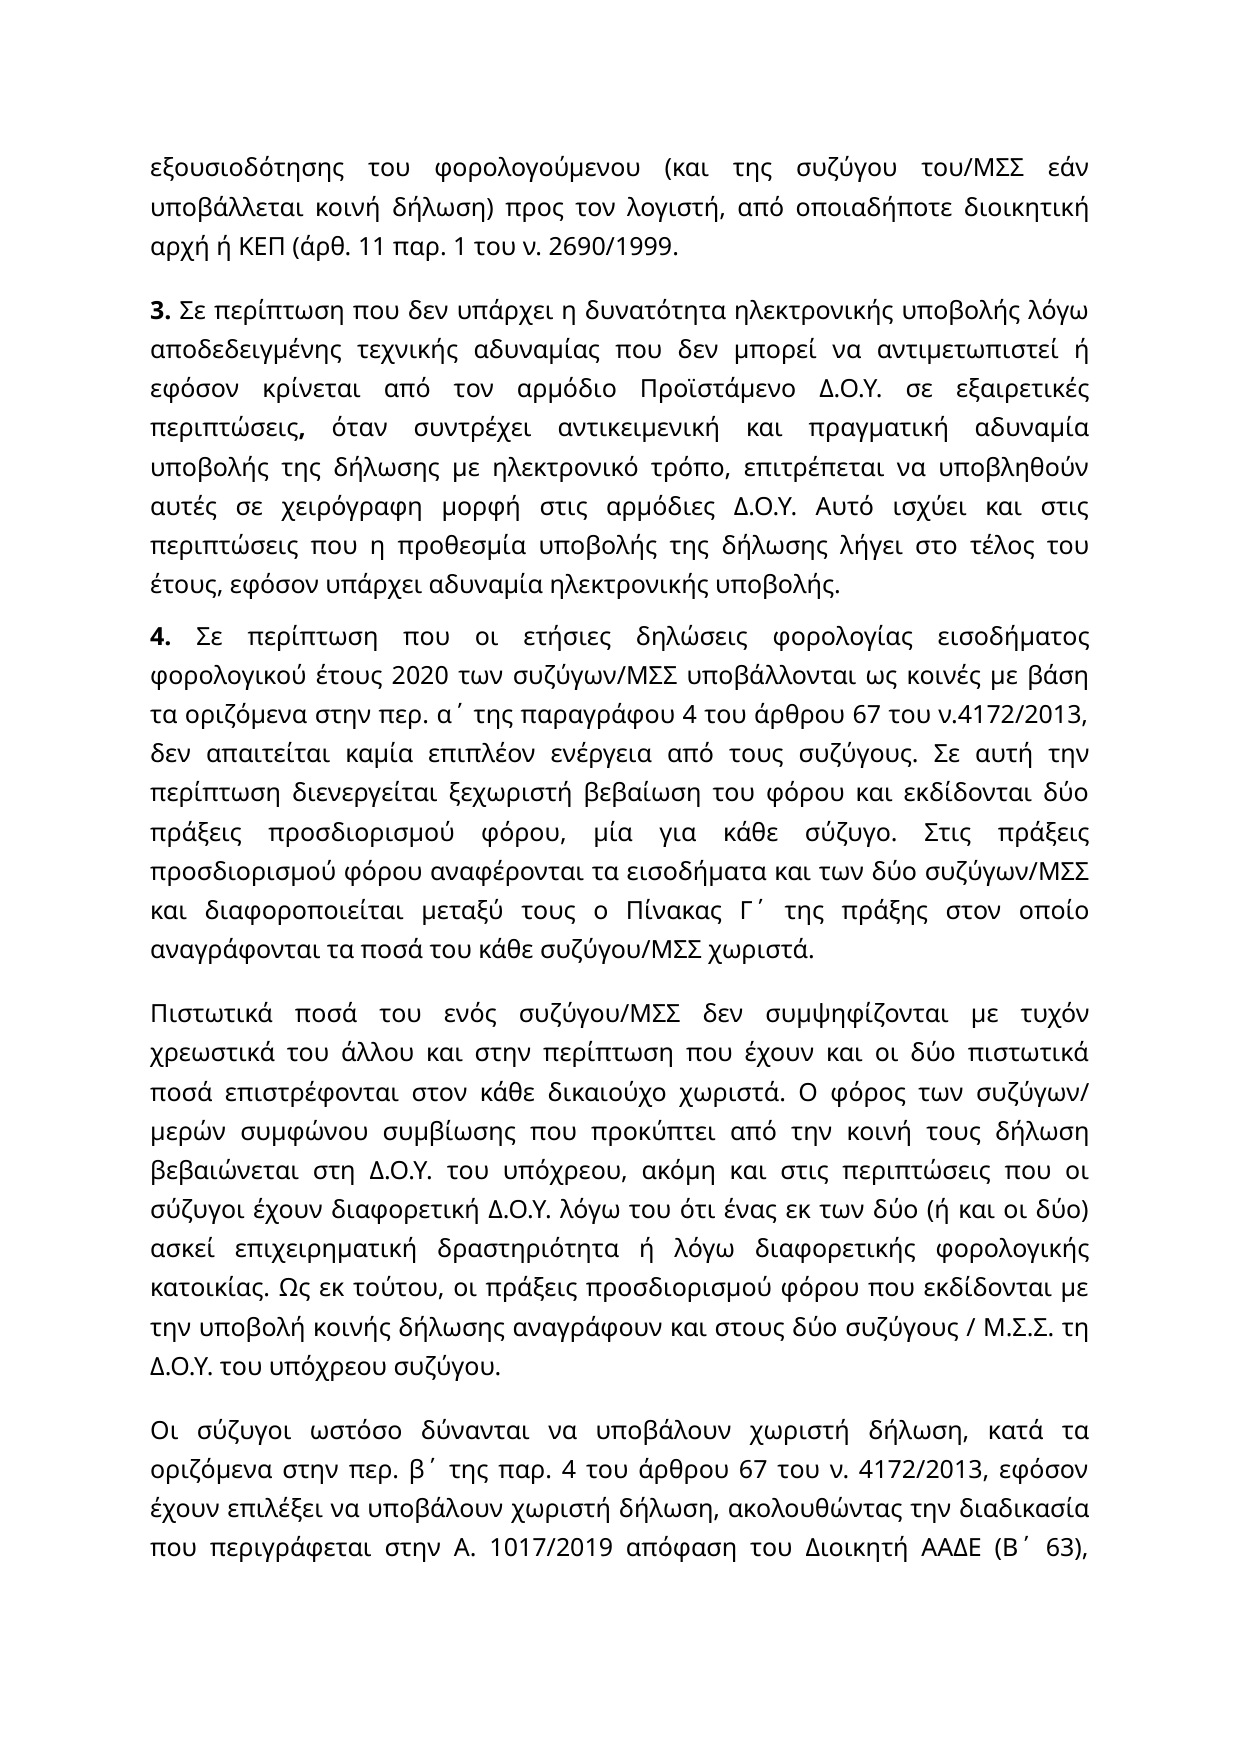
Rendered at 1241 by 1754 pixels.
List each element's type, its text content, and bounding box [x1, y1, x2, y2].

text Πιστωτικά ποσά του ενός συζύγου/ΜΣΣ δεν συμψηφίζονται με τυχόν χρεωστικά του άλλου και στην περίπτωση που έχουν και οι δύο πιστωτικά ποσά επιστρέφονται στον κάθε δικαιούχο χωριστά. Ο φόρος των συζύγων/ μερών συμφώνου συμβίωσης που προκύπτει από την κοινή τους δήλωση βεβαιώνεται στη Δ.Ο.Υ. του υπόχρεου, ακόμη και στις περιπτώσεις που οι σύζυγοι έχουν διαφορετική Δ.Ο.Υ. λόγω του ότι ένας εκ των δύο (ή και οι δύο) ασκεί επιχειρηματική δραστηριότητα ή λόγω διαφορετικής φορολογικής κατοικίας. Ως εκ τούτου, οι πράξεις προσδιορισμού φόρου που εκδίδονται με την υποβολή κοινής δήλωσης αναγράφουν και στους δύο συζύγους / Μ.Σ.Σ. τη Δ.Ο.Υ. του υπόχρεου συζύγου. [150, 996, 1090, 1382]
text 4. Σε περίπτωση που οι ετήσιες δηλώσεις φορολογίας εισοδήματος φορολογικού έτους 2020 των συζύγων/ΜΣΣ υποβάλλονται ως κοινές με βάση τα οριζόμενα στην περ. α΄ της παραγράφου 4 του άρθρου 67 του ν.4172/2013, δεν απαιτείται καμία επιπλέον ενέργεια από τους συζύγους. Σε αυτή την περίπτωση διενεργείται ξεχωριστή βεβαίωση του φόρου και εκδίδονται δύο πράξεις προσδιορισμού φόρου, μία για κάθε σύζυγο. Στις πράξεις προσδιορισμού φόρου αναφέρονται τα εισοδήματα και των δύο συζύγων/ΜΣΣ και διαφοροποιείται μεταξύ τους ο Πίνακας Γ΄ της πράξης στον οποίο αναγράφονται τα ποσά του κάθε συζύγου/ΜΣΣ χωριστά. [150, 618, 1090, 966]
text 3. Σε περίπτωση που δεν υπάρχει η δυνατότητα ηλεκτρονικής υποβολής λόγω αποδεδειγμένης τεχνικής αδυναμίας που δεν μπορεί να αντιμετωπιστεί ή εφόσον κρίνεται από τον αρμόδιο Προϊστάμενο Δ.Ο.Υ. σε εξαιρετικές περιπτώσεις, όταν συντρέχει αντικειμενική και πραγματική αδυναμία υποβολής της δήλωσης με ηλεκτρονικό τρόπο, επιτρέπεται να υποβληθούν αυτές σε χειρόγραφη μορφή στις αρμόδιες Δ.Ο.Υ. Αυτό ισχύει και στις περιπτώσεις που η προθεσμία υποβολής της δήλωσης λήγει στο τέλος του έτους, εφόσον υπάρχει αδυναμία ηλεκτρονικής υποβολής. [150, 292, 1090, 601]
text εξουσιοδότησης του φορολογούμενου (και της συζύγου του/ΜΣΣ εάν υποβάλλεται κοινή δήλωση) προς τον λογιστή, από οποιαδήποτε διοικητική αρχή ή ΚΕΠ (άρθ. 11 παρ. 1 του ν. 2690/1999. [150, 150, 1090, 262]
text Οι σύζυγοι ωστόσο δύνανται να υποβάλουν χωριστή δήλωση, κατά τα οριζόμενα στην περ. β΄ της παρ. 4 του άρθρου 67 του ν. 4172/2013, εφόσον έχουν επιλέξει να υποβάλουν χωριστή δήλωση, ακολουθώντας την διαδικασία που περιγράφεται στην Α. 1017/2019 απόφαση του Διοικητή ΑΑΔΕ (Β΄ 63), μέχρι την 28η Φεβρουαρίου του έτους υποβολής της δήλωσης, προθεσμία που ειδικά για το φορολογικό έτος 2020 παρατάθηκε μέχρι την 6η Μαΐου 2021 σύμφωνα με την παράγραφο 67 του άρθρου 72 του ν.4172/2013, όπως προστέθηκε με το άρθρο 33 του ν.4797/2021 (Α΄ 66). [150, 1412, 1090, 1564]
